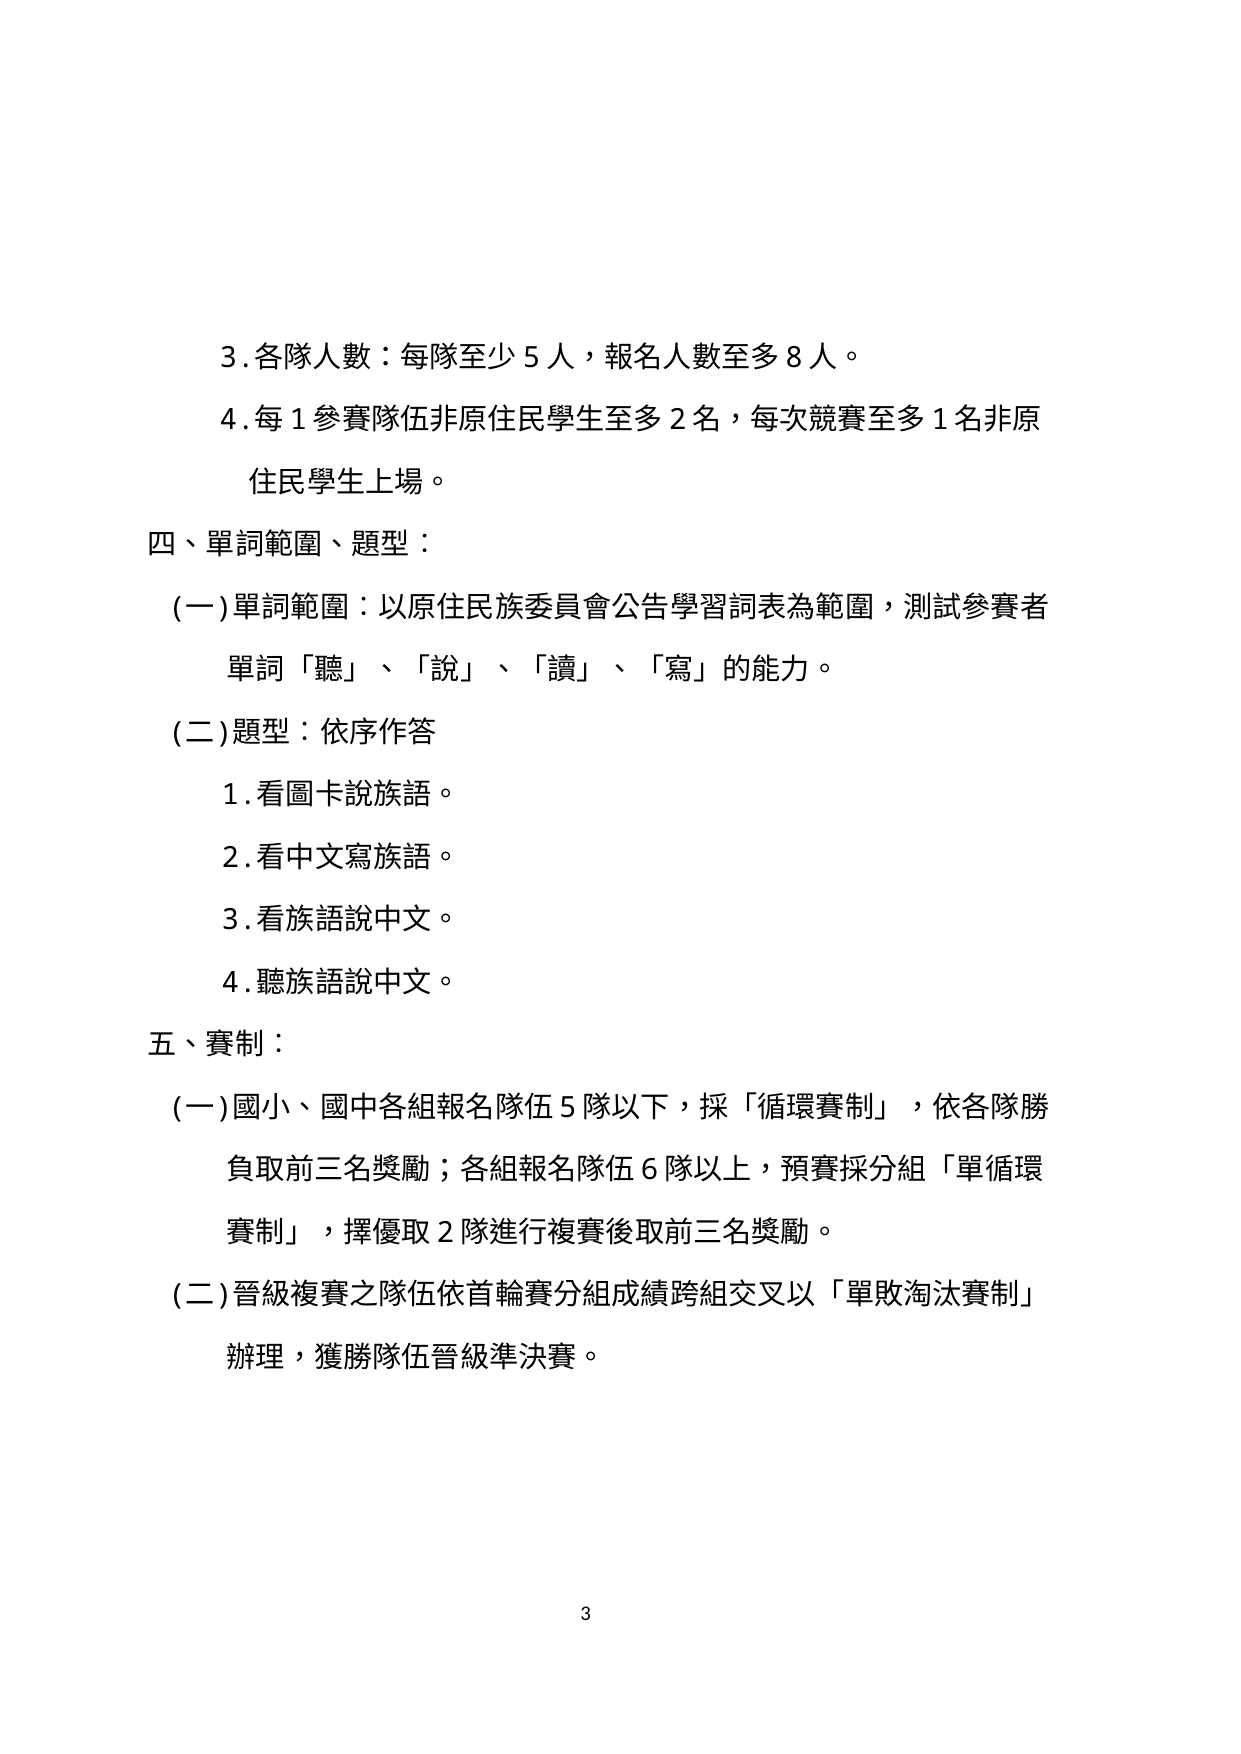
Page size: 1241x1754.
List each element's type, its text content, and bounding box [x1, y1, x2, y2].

text 3.看族語說中文。 [221, 875, 1053, 938]
text 五、賽制︰ [118, 1000, 1053, 1063]
text (二)晉級複賽之隊伍依首輪賽分組成績跨組交叉以「單敗淘汰賽制」辦理，獲勝隊伍晉級準決賽。 [168, 1250, 1053, 1375]
text (二)題型︰依序作答 [168, 688, 1053, 750]
text 2.看中文寫族語。 [221, 813, 1053, 875]
text 四、單詞範圍、題型︰ [118, 500, 1053, 563]
text (一)國小、國中各組報名隊伍5隊以下，採「循環賽制」，依各隊勝負取前三名獎勵；各組報名隊伍6隊以上，預賽採分組「單循環賽制」，擇優取2隊進行複賽後取前三名獎勵。 [168, 1063, 1053, 1250]
text (一)單詞範圍︰以原住民族委員會公告學習詞表為範圍，測試參賽者單詞「聽」、「說」、「讀」、「寫」的能力。 [168, 563, 1053, 688]
text 4.每1參賽隊伍非原住民學生至多2名，每次競賽至多1名非原住民學生上場。 [219, 375, 1053, 500]
text 1.看圖卡說族語。 [193, 750, 1053, 813]
text 3.各隊人數：每隊至少5人，報名人數至多8人。 [219, 313, 1053, 375]
text 4.聽族語說中文。 [221, 938, 1053, 1000]
